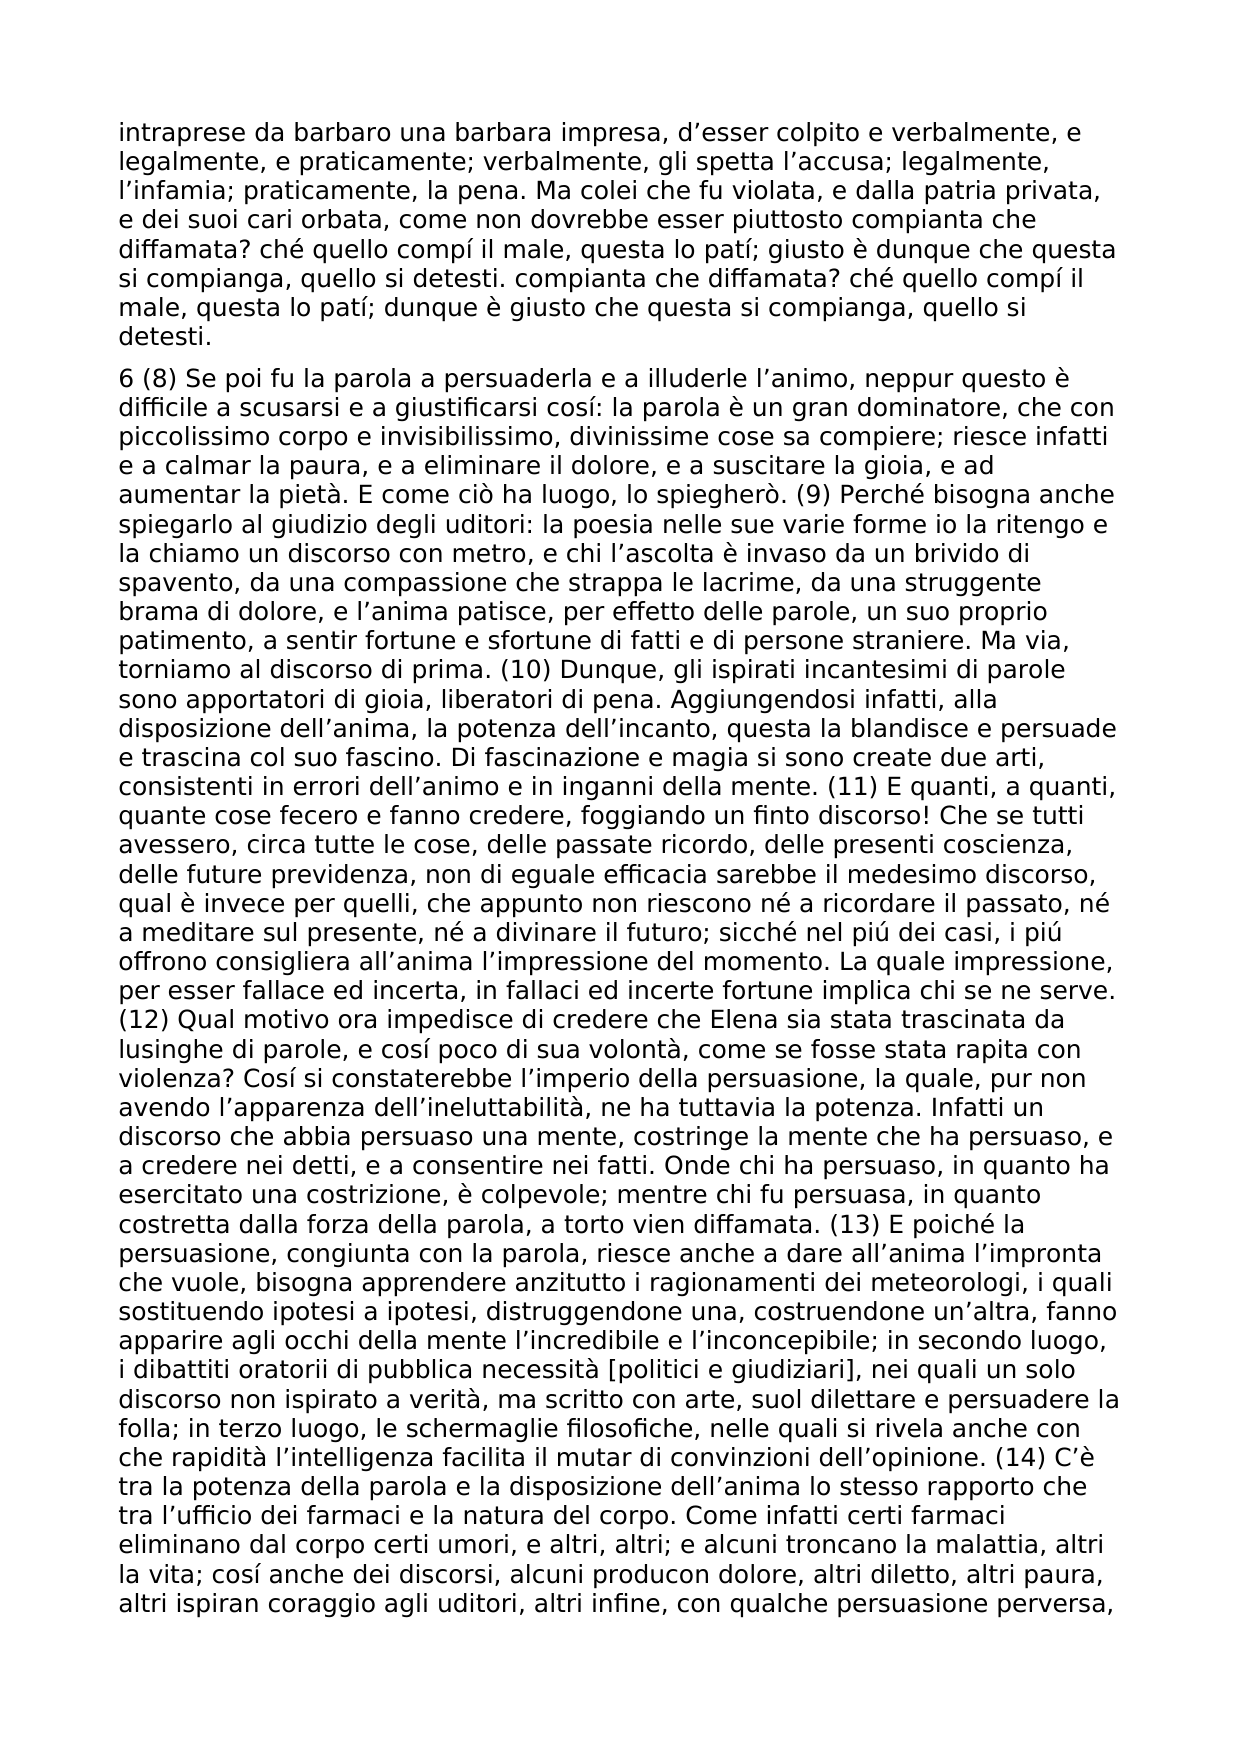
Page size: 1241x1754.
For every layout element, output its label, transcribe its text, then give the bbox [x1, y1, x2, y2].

text intraprese da barbaro una barbara impresa, d’esser colpito e verbalmente, e legalmente, e praticamente; verbalmente, gli spetta l’accusa; legalmente, l’infamia; praticamente, la pena. Ma colei che fu violata, e dalla patria privata, e dei suoi cari orbata, come non dovrebbe esser piuttosto compianta che diffamata? ché quello compí il male, questa lo patí; giusto è dunque che questa si compianga, quello si detesti. compianta che diffamata? ché quello compí il male, questa lo patí; dunque è giusto che questa si compianga, quello si detesti. [118, 118, 1122, 351]
text 6 (8) Se poi fu la parola a persuaderla e a illuderle l’animo, neppur questo è difficile a scusarsi e a giustificarsi cosí: la parola è un gran dominatore, che con piccolissimo corpo e invisibilissimo, divinissime cose sa compiere; riesce infatti e a calmar la paura, e a eliminare il dolore, e a suscitare la gioia, e ad aumentar la pietà. E come ciò ha luogo, lo spiegherò. (9) Perché bisogna anche spiegarlo al giudizio degli uditori: la poesia nelle sue varie forme io la ritengo e la chiamo un discorso con metro, e chi l’ascolta è invaso da un brivido di spavento, da una compassione che strappa le lacrime, da una struggente brama di dolore, e l’anima patisce, per effetto delle parole, un suo proprio patimento, a sentir fortune e sfortune di fatti e di persone straniere. Ma via, torniamo al discorso di prima. (10) Dunque, gli ispirati incantesimi di parole sono apportatori di gioia, liberatori di pena. Aggiungendosi infatti, alla disposizione dell’anima, la potenza dell’incanto, questa la blandisce e persuade e trascina col suo fascino. Di fascinazione e magia si sono create due arti, consistenti in errori dell’animo e in inganni della mente. (11) E quanti, a quanti, quante cose fecero e fanno credere, foggiando un finto discorso! Che se tutti avessero, circa tutte le cose, delle passate ricordo, delle presenti coscienza, delle future previdenza, non di eguale efficacia sarebbe il medesimo discorso, qual è invece per quelli, che appunto non riescono né a ricordare il passato, né a meditare sul presente, né a divinare il futuro; sicché nel piú dei casi, i piú offrono consigliera all’anima l’impressione del momento. La quale impressione, per esser fallace ed incerta, in fallaci ed incerte fortune implica chi se ne serve. (12) Qual motivo ora impedisce di credere che Elena sia stata trascinata da lusinghe di parole, e cosí poco di sua volontà, come se fosse stata rapita con violenza? Cosí si constaterebbe l’imperio della persuasione, la quale, pur non avendo l’apparenza dell’ineluttabilità, ne ha tuttavia la potenza. Infatti un discorso che abbia persuaso una mente, costringe la mente che ha persuaso, e a credere nei detti, e a consentire nei fatti. Onde chi ha persuaso, in quanto ha esercitato una costrizione, è colpevole; mentre chi fu persuasa, in quanto costretta dalla forza della parola, a torto vien diffamata. (13) E poiché la persuasione, congiunta con la parola, riesce anche a dare all’anima l’impronta che vuole, bisogna apprendere anzitutto i ragionamenti dei meteorologi, i quali sostituendo ipotesi a ipotesi, distruggendone una, costruendone un’altra, fanno apparire agli occhi della mente l’incredibile e l’inconcepibile; in secondo luogo, i dibattiti oratorii di pubblica necessità [politici e giudiziari], nei quali un solo discorso non ispirato a verità, ma scritto con arte, suol dilettare e persuadere la folla; in terzo luogo, le schermaglie filosofiche, nelle quali si rivela anche con che rapidità l’intelligenza facilita il mutar di convinzioni dell’opinione. (14) C’è tra la potenza della parola e la disposizione dell’anima lo stesso rapporto che tra l’ufficio dei farmaci e la natura del corpo. Come infatti certi farmaci eliminano dal corpo certi umori, e altri, altri; e alcuni troncano la malattia, altri la vita; cosí anche dei discorsi, alcuni producon dolore, altri diletto, altri paura, altri ispiran coraggio agli uditori, altri infine, con qualche persuasione perversa, [118, 364, 1122, 1618]
